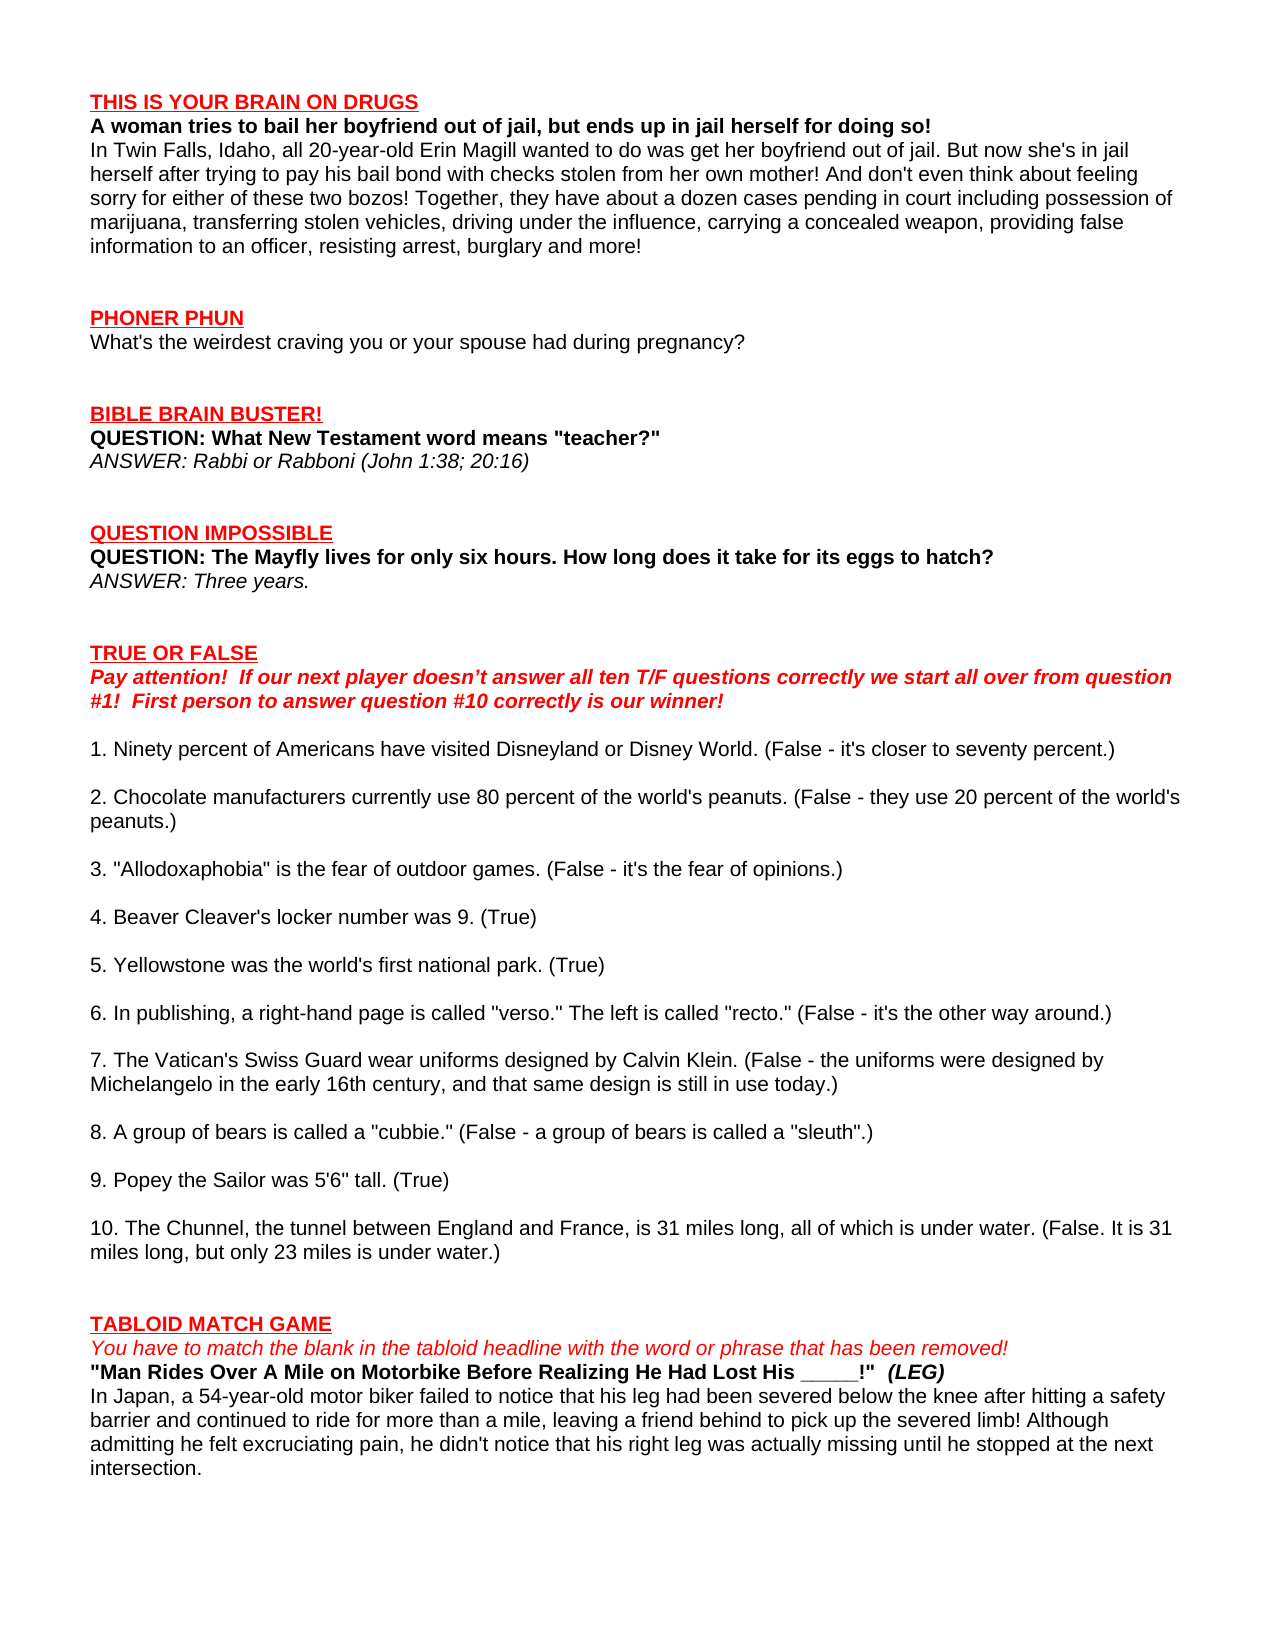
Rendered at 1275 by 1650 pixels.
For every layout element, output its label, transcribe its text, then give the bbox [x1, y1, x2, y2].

text 8. A group of bears is called a "cubbie." (False - a group of bears is called a "sleuth".) [90, 1120, 1185, 1144]
text 7. The Vatican's Swiss Guard wear uniforms designed by Calvin Klein. (False - the uniforms were designed by Michelangelo in the early 16th century, and that same design is still in use today.) [90, 1048, 1185, 1096]
text You have to match the blank in the tabloid headline with the word or phrase that has been removed! [90, 1336, 1185, 1360]
text In Japan, a 54-year-old motor biker failed to notice that his leg had been severed below the knee after hitting a safety barrier and continued to ride for more than a mile, leaving a friend behind to pick up the severed limb! Although admitting he felt excruciating pain, he didn't notice that his right leg was actually missing until he stopped at the next intersection. [90, 1384, 1185, 1479]
text THIS IS YOUR BRAIN ON DRUGS [90, 90, 1185, 114]
text 9. Popey the Sailor was 5'6" tall. (True) [90, 1168, 1185, 1192]
text "Man Rides Over A Mile on Motorbike Before Realizing He Had Lost His _____!" (LEG) [90, 1360, 1185, 1384]
text BIBLE BRAIN BUSTER! [90, 401, 1185, 425]
text 4. Beaver Cleaver's locker number was 9. (True) [90, 904, 1185, 928]
text TRUE OR FALSE [90, 641, 1185, 665]
text QUESTION IMPOSSIBLE [90, 521, 1185, 545]
text 10. The Chunnel, the tunnel between England and France, is 31 miles long, all of which is under water. (False. It is 31 miles long, but only 23 miles is under water.) [90, 1216, 1185, 1264]
text QUESTION: The Mayfly lives for only six hours. How long does it take for its eggs to hatch? ANSWER: Three years. [90, 545, 1185, 593]
text Pay attention! If our next player doesn’t answer all ten T/F questions correctly we start all over from question #1! First person to answer question #10 correctly is our winner! [90, 665, 1185, 713]
text TABLOID MATCH GAME [90, 1312, 1185, 1336]
text QUESTION: What New Testament word means "teacher?" ANSWER: Rabbi or Rabboni (John 1:38; 20:16) [90, 425, 1185, 473]
text 3. "Allodoxaphobia" is the fear of outdoor games. (False - it's the fear of opinions.) [90, 857, 1185, 881]
text 5. Yellowstone was the world's first national park. (True) [90, 952, 1185, 976]
text What's the weirdest craving you or your spouse had during pregnancy? [90, 329, 1185, 353]
text PHONER PHUN [90, 306, 1185, 329]
text A woman tries to bail her boyfriend out of jail, but ends up in jail herself for doing so! [90, 114, 1185, 138]
text In Twin Falls, Idaho, all 20-year-old Erin Magill wanted to do was get her boyfriend out of jail. But now she's in jail herself after trying to pay his bail bond with checks stolen from her own mother! And don't even think about feeling sorry for either of these two bozos! Together, they have about a dozen cases pending in court including possession of marijuana, transferring stolen vehicles, driving under the influence, carrying a concealed weapon, providing false information to an officer, resisting arrest, burglary and more! [90, 138, 1185, 258]
text 2. Chocolate manufacturers currently use 80 percent of the world's peanuts. (False - they use 20 percent of the world's peanuts.) [90, 785, 1185, 833]
text 1. Ninety percent of Americans have visited Disneyland or Disney World. (False - it's closer to seventy percent.) [90, 737, 1185, 761]
text 6. In publishing, a right-hand page is called "verso." The left is called "recto." (False - it's the other way around.) [90, 1000, 1185, 1024]
